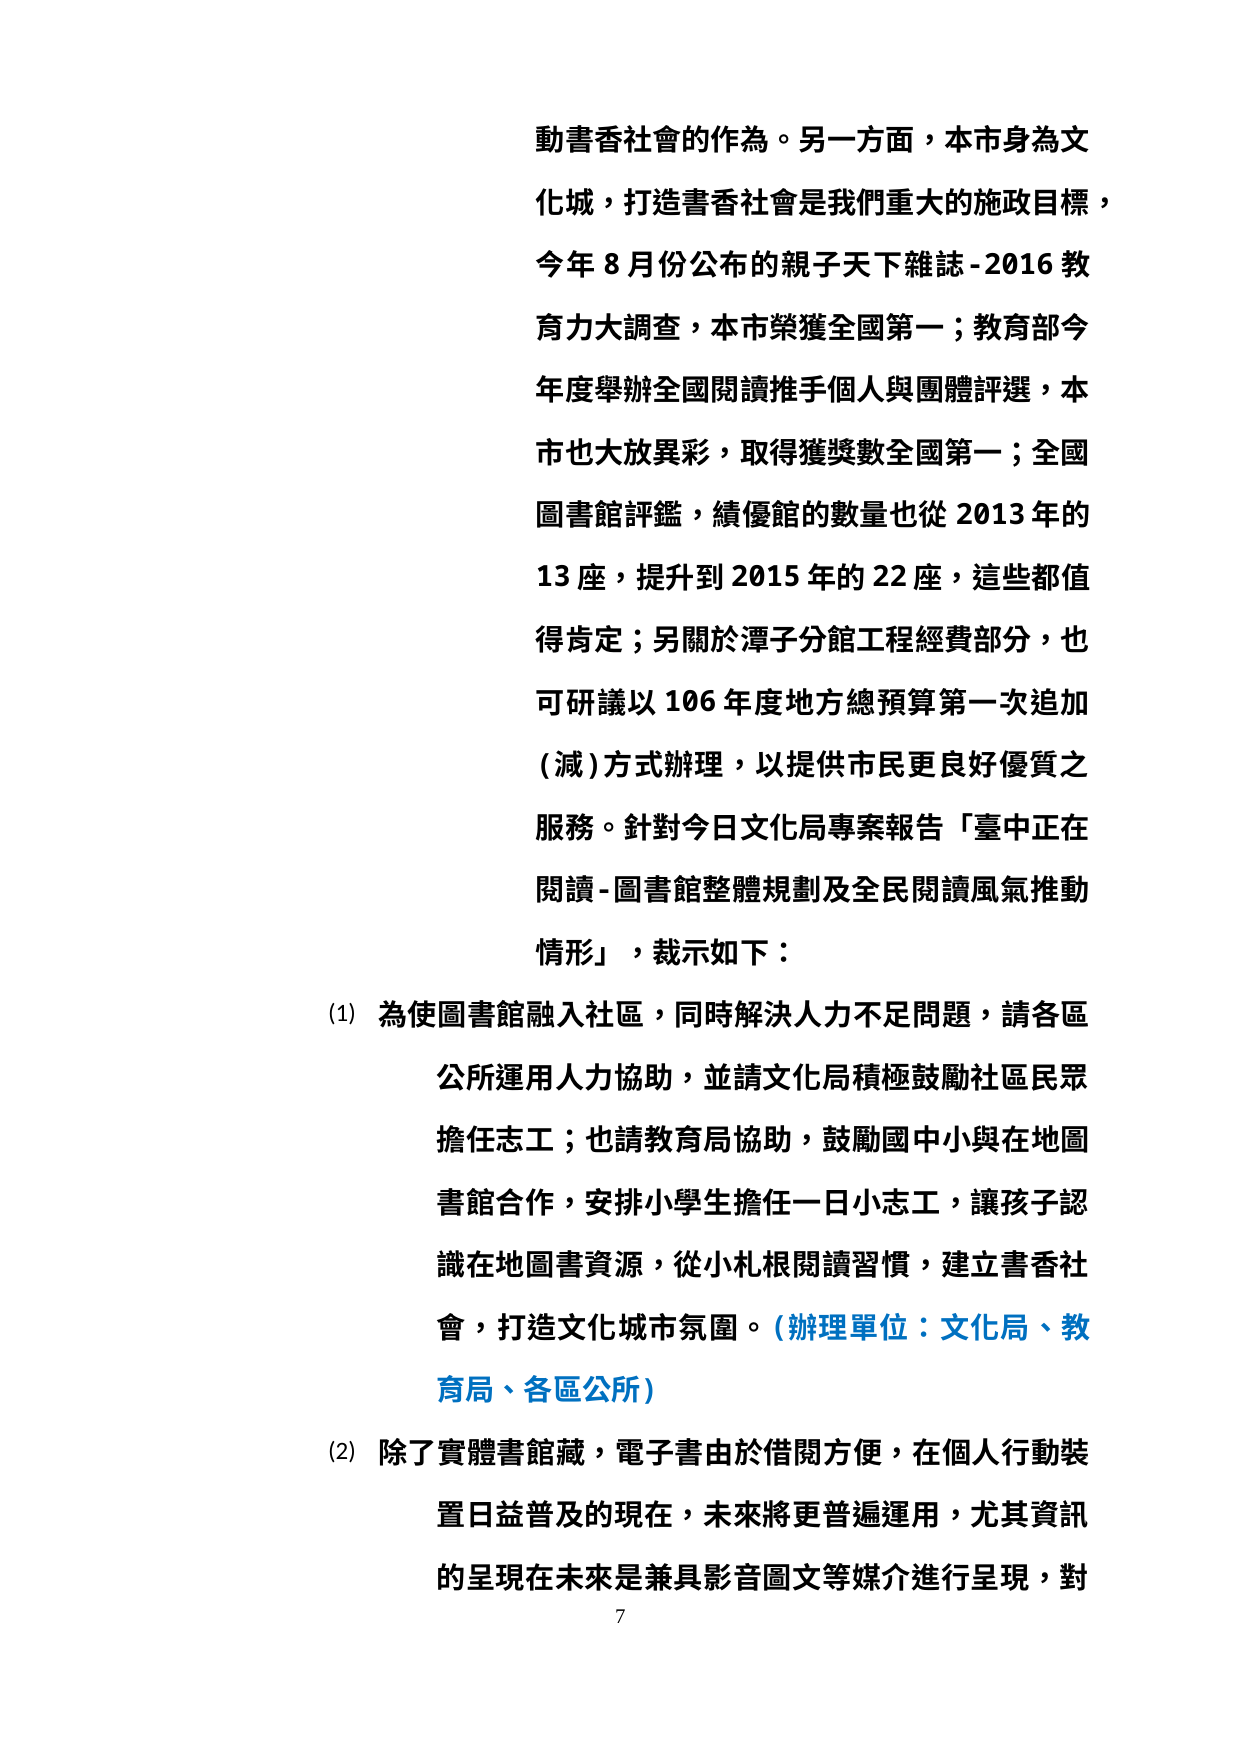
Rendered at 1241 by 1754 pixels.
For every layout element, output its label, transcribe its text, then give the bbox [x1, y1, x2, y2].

list 讀書對人的生命成長非常重要，「貧者因書而富，富者因書而貴」，閱讀可以改變一個人的身、心、靈，尤其經濟社會弱勢家庭的孩子可能因為閱讀，而讓生命變得不一樣，所以讓更多人在成長的過程接觸書就很重要，而且現在讀書形態可透過讀書會、社區等方式進行，成為促進社群分享的媒介，即使現今資訊科技發達、數位匯流時代來臨，數位學習無所不在，但圖書館仍是人際互動的重要工具，這是電子書無法取代的功能，也因此應鼓勵市民多多閱讀，並可參考結合臺中學，營造本市市民的社群意識；此外，政府也應多與大學或民間圖書館作資源互動、交流，大學圖書館也可開放給高中職學生借閱，建立聯盟的概念，亦即由大學帶領高中職的學生一起成長，加上本市獨立書店很多，應能成為另一種城市景觀，讓人民感受到本市濃濃之書香氣息。未來我們擁有的市立綠美圖，將是美術館與圖書館的整合，它是森林裡的美術館、公園裡的圖書館，在此肯定文化局推動書香社會的作為。另一方面，本市身為文化城，打造書香社會是我們重大的施政目標，今年8月份公布的親子天下雜誌-2016教育力大調查，本市榮獲全國第一；教育部今年度舉辦全國閱讀推手個人與團體評選，本市也大放異彩，取得獲獎數全國第一；全國圖書館評鑑，績優館的數量也從2013年的13座，提升到2015年的22座，這些都值得肯定；另關於潭子分館工程經費部分，也可研議以106年度地方總預算第一次追加(減)方式辦理，以提供市民更良好優質之服務。針對今日文化局專案報告「臺中正在閱讀-圖書館整體規劃及全民閱讀風氣推動情形」，裁示如下： [402, 96, 1090, 971]
list 為使圖書館融入社區，同時解決人力不足問題，請各區公所運用人力協助，並請文化局積極鼓勵社區民眾擔任志工；也請教育局協助，鼓勵國中小與在地圖書館合作，安排小學生擔任一日小志工，讓孩子認識在地圖書資源，從小札根閱讀習慣，建立書香社會，打造文化城市氛圍。(辦理單位：文化局、教育局、各區公所) [328, 971, 1090, 1409]
list 除了實體書館藏，電子書由於借閱方便，在個人行動裝置日益普及的現在，未來將更普遍運用，尤其資訊的呈現在未來是兼具影音圖文等媒介進行呈現，對 [328, 1409, 1090, 1596]
